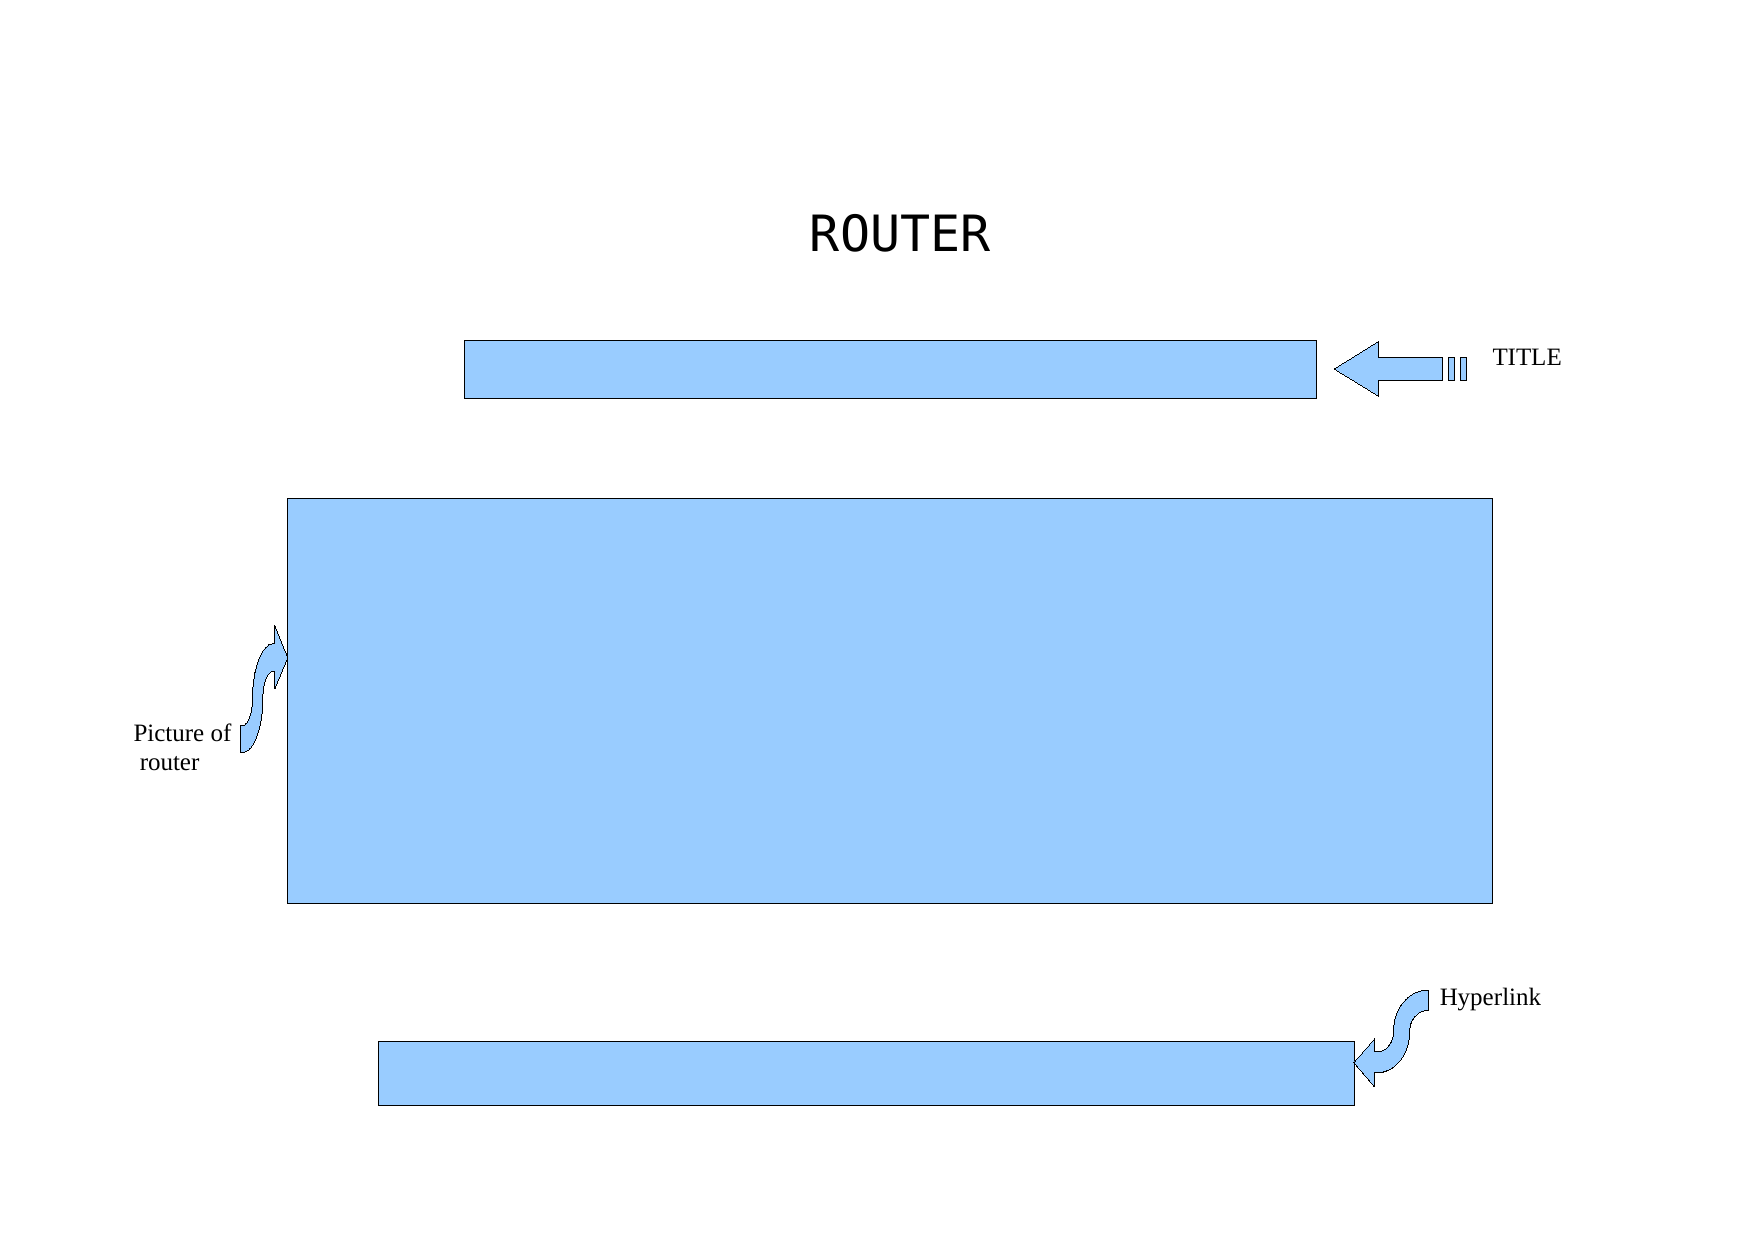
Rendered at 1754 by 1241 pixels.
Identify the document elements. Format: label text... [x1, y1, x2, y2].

text ROUTER [118, 205, 1636, 264]
